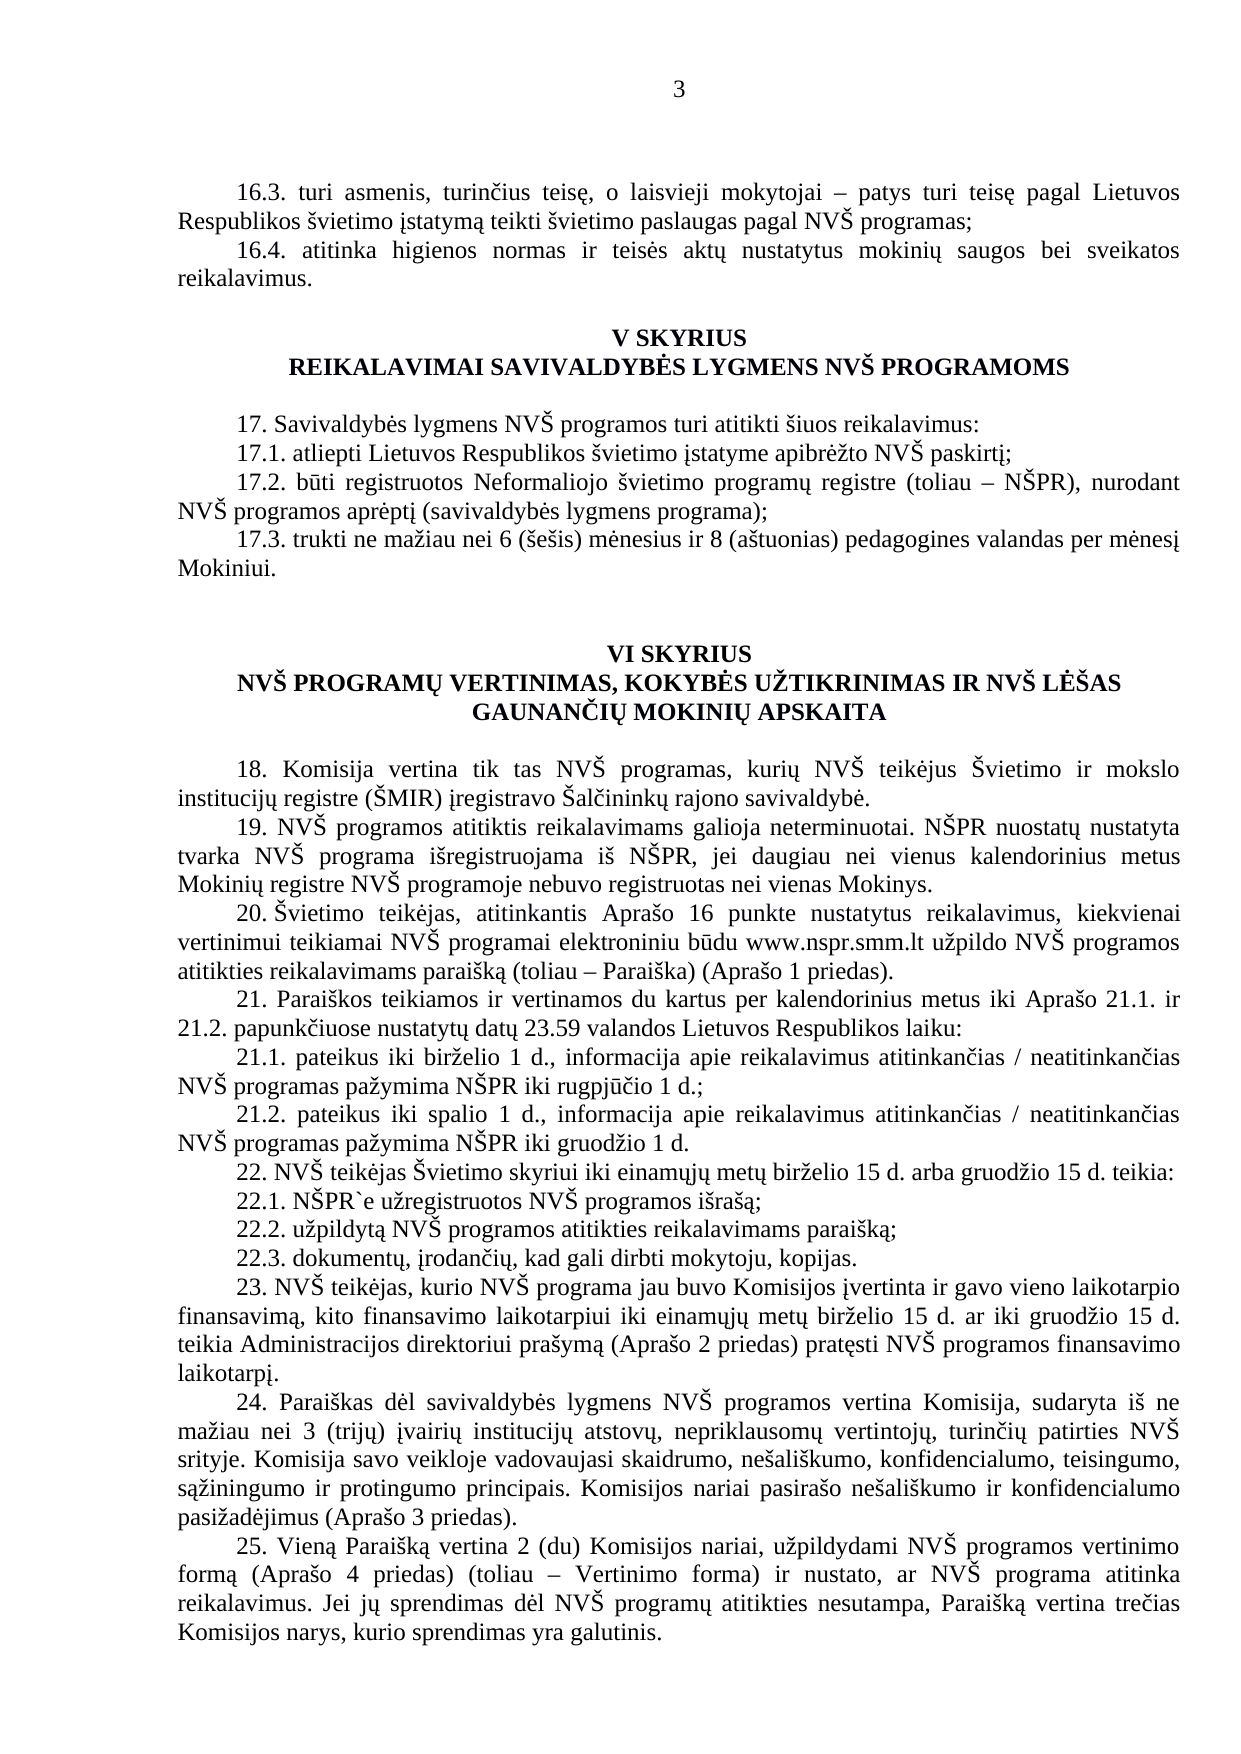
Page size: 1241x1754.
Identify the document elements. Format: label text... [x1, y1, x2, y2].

text 21. Paraiškos teikiamos ir vertinamos du kartus per kalendorinius metus iki Aprašo 21.1. ir 21.2. papunkčiuose nustatytų datų 23.59 valandos Lietuvos Respublikos laiku: [177, 984, 1181, 1042]
text 23. NVŠ teikėjas, kurio NVŠ programa jau buvo Komisijos įvertinta ir gavo vieno laikotarpio finansavimą, kito finansavimo laikotarpiui iki einamųjų metų birželio 15 d. ar iki gruodžio 15 d. teikia Administracijos direktoriui prašymą (Aprašo 2 priedas) pratęsti NVŠ programos finansavimo laikotarpį. [177, 1272, 1181, 1387]
text 16.4. atitinka higienos normas ir teisės aktų nustatytus mokinių saugos bei sveikatos reikalavimus. [177, 235, 1181, 292]
text 20. Švietimo teikėjas, atitinkantis Aprašo 16 punkte nustatytus reikalavimus, kiekvienai vertinimui teikiamai NVŠ programai elektroniniu būdu www.nspr.smm.lt užpildo NVŠ programos atitikties reikalavimams paraišką (toliau – Paraiška) (Aprašo 1 priedas). [177, 898, 1181, 984]
text 24. Paraiškas dėl savivaldybės lygmens NVŠ programos vertina Komisija, sudaryta iš ne mažiau nei 3 (trijų) įvairių institucijų atstovų, nepriklausomų vertintojų, turinčių patirties NVŠ srityje. Komisija savo veikloje vadovaujasi skaidrumo, nešališkumo, konfidencialumo, teisingumo, sąžiningumo ir protingumo principais. Komisijos nariai pasirašo nešališkumo ir konfidencialumo pasižadėjimus (Aprašo 3 priedas). [177, 1387, 1181, 1531]
text VI SKYRIUS [177, 639, 1181, 668]
text 18. Komisija vertina tik tas NVŠ programas, kurių NVŠ teikėjus Švietimo ir mokslo institucijų registre (ŠMIR) įregistravo Šalčininkų rajono savivaldybė. [177, 754, 1181, 812]
text 17. Savivaldybės lygmens NVŠ programos turi atitikti šiuos reikalavimus: [177, 409, 1181, 438]
text NVŠ PROGRAMŲ VERTINIMAS, KOKYBĖS UŽTIKRINIMAS IR NVŠ LĖŠAS GAUNANČIŲ MOKINIŲ APSKAITA [177, 668, 1181, 726]
text 21.2. pateikus iki spalio 1 d., informacija apie reikalavimus atitinkančias / neatitinkančias NVŠ programas pažymima NŠPR iki gruodžio 1 d. [177, 1099, 1181, 1157]
text 17.1. atliepti Lietuvos Respublikos švietimo įstatyme apibrėžto NVŠ paskirtį; [177, 438, 1181, 467]
text 22.1. NŠPR`e užregistruotos NVŠ programos išrašą; [177, 1186, 1181, 1214]
text V SKYRIUS [177, 323, 1181, 352]
text 17.2. būti registruotos Neformaliojo švietimo programų registre (toliau – NŠPR), nurodant NVŠ programos aprėptį (savivaldybės lygmens programa); [177, 467, 1181, 524]
text 22.2. užpildytą NVŠ programos atitikties reikalavimams paraišką; [177, 1214, 1181, 1243]
text 22. NVŠ teikėjas Švietimo skyriui iki einamųjų metų birželio 15 d. arba gruodžio 15 d. teikia: [177, 1157, 1181, 1186]
text 19. NVŠ programos atitiktis reikalavimams galioja neterminuotai. NŠPR nuostatų nustatyta tvarka NVŠ programa išregistruojama iš NŠPR, jei daugiau nei vienus kalendorinius metus Mokinių registre NVŠ programoje nebuvo registruotas nei vienas Mokinys. [177, 812, 1181, 898]
text 16.3. turi asmenis, turinčius teisę, o laisvieji mokytojai – patys turi teisę pagal Lietuvos Respublikos švietimo įstatymą teikti švietimo paslaugas pagal NVŠ programas; [177, 177, 1181, 235]
text 21.1. pateikus iki birželio 1 d., informacija apie reikalavimus atitinkančias / neatitinkančias NVŠ programas pažymima NŠPR iki rugpjūčio 1 d.; [177, 1042, 1181, 1099]
text 25. Vieną Paraišką vertina 2 (du) Komisijos nariai, užpildydami NVŠ programos vertinimo formą (Aprašo 4 priedas) (toliau – Vertinimo forma) ir nustato, ar NVŠ programa atitinka reikalavimus. Jei jų sprendimas dėl NVŠ programų atitikties nesutampa, Paraišką vertina trečias Komisijos narys, kurio sprendimas yra galutinis. [177, 1531, 1181, 1646]
text 22.3. dokumentų, įrodančių, kad gali dirbti mokytoju, kopijas. [177, 1243, 1181, 1272]
text 17.3. trukti ne mažiau nei 6 (šešis) mėnesius ir 8 (aštuonias) pedagogines valandas per mėnesį Mokiniui. [177, 524, 1181, 582]
text REIKALAVIMAI SAVIVALDYBĖS LYGMENS NVŠ PROGRAMOMS [177, 352, 1181, 381]
